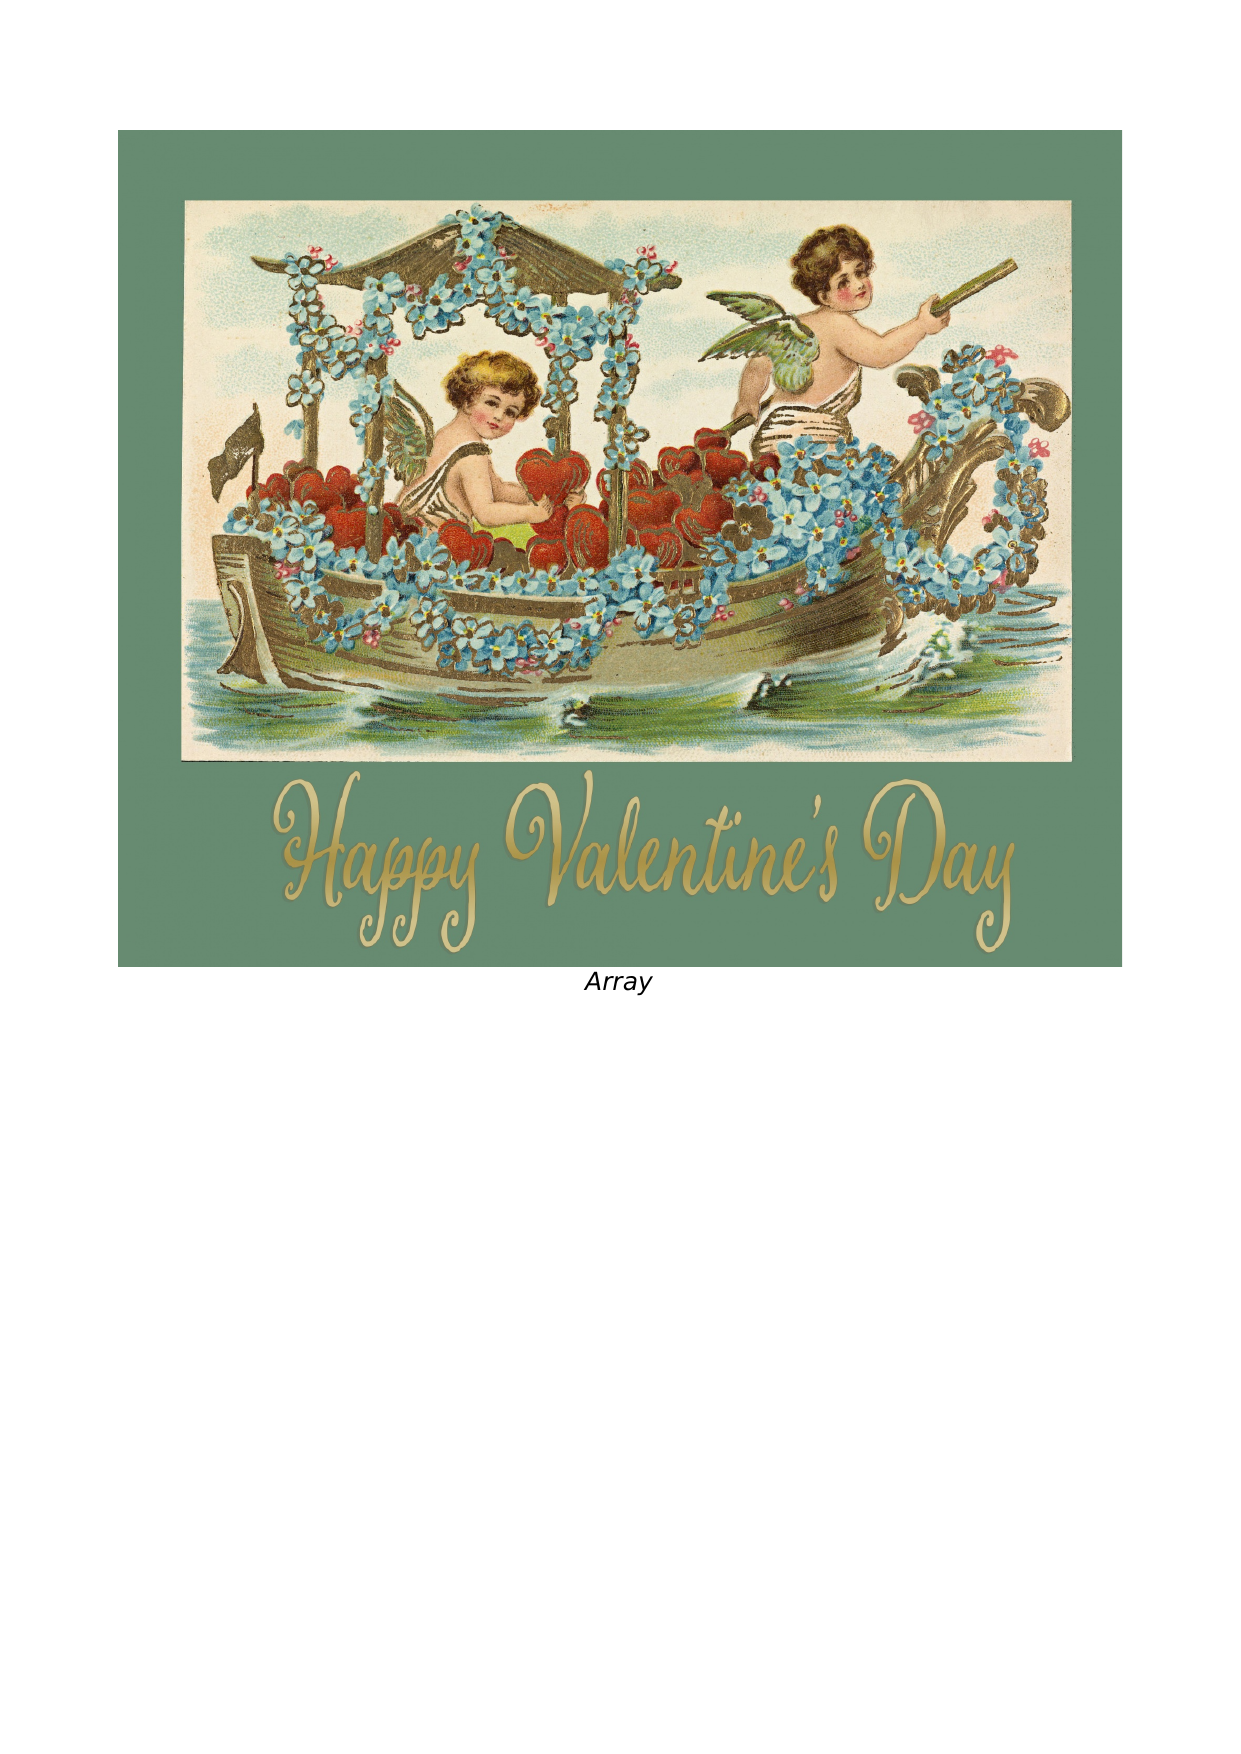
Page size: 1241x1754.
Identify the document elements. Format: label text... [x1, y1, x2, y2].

text Array [118, 967, 1122, 996]
picture [118, 130, 1123, 967]
